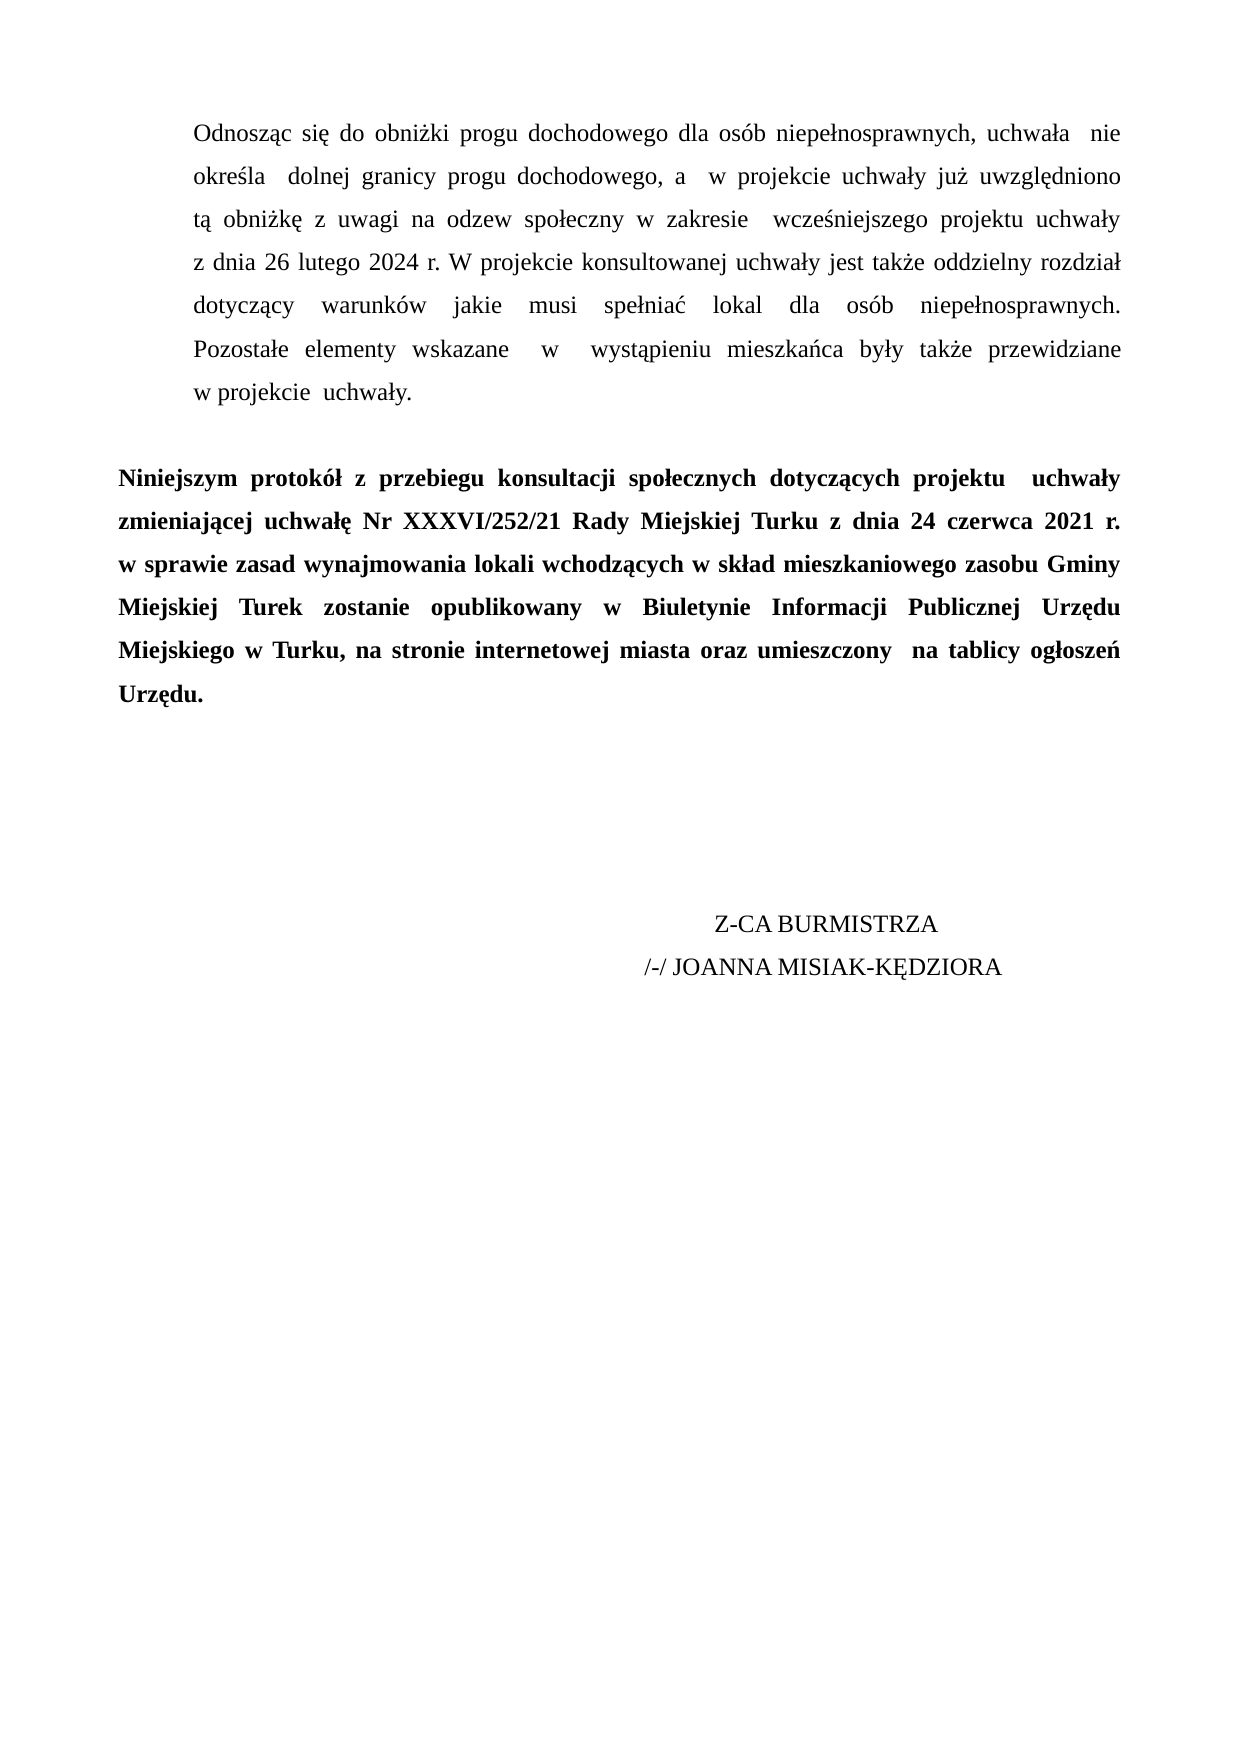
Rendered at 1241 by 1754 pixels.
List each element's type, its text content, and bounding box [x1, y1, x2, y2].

list Odnosząc się do obniżki progu dochodowego dla osób niepełnosprawnych, uchwała nie określa dolnej granicy progu dochodowego, a w projekcie uchwały już uwzględniono tą obniżkę z uwagi na odzew społeczny w zakresie wcześniejszego projektu uchwały z dnia 26 lutego 2024 r. W projekcie konsultowanej uchwały jest także oddzielny rozdział dotyczący warunków jakie musi spełniać lokal dla osób niepełnosprawnych. Pozostałe elementy wskazane w wystąpieniu mieszkańca były także przewidziane w projekcie uchwały. [156, 118, 1122, 406]
text Z-CA BURMISTRZA [118, 909, 1122, 937]
text Niniejszym protokół z przebiegu konsultacji społecznych dotyczących projektu uchwały zmieniającej uchwałę Nr XXXVI/252/21 Rady Miejskiej Turku z dnia 24 czerwca 2021 r. w sprawie zasad wynajmowania lokali wchodzących w skład mieszkaniowego zasobu Gminy Miejskiej Turek zostanie opublikowany w Biuletynie Informacji Publicznej Urzędu Miejskiego w Turku, na stronie internetowej miasta oraz umieszczony na tablicy ogłoszeń Urzędu. [118, 463, 1122, 707]
text /-/ JOANNA MISIAK-KĘDZIORA [118, 952, 1122, 981]
